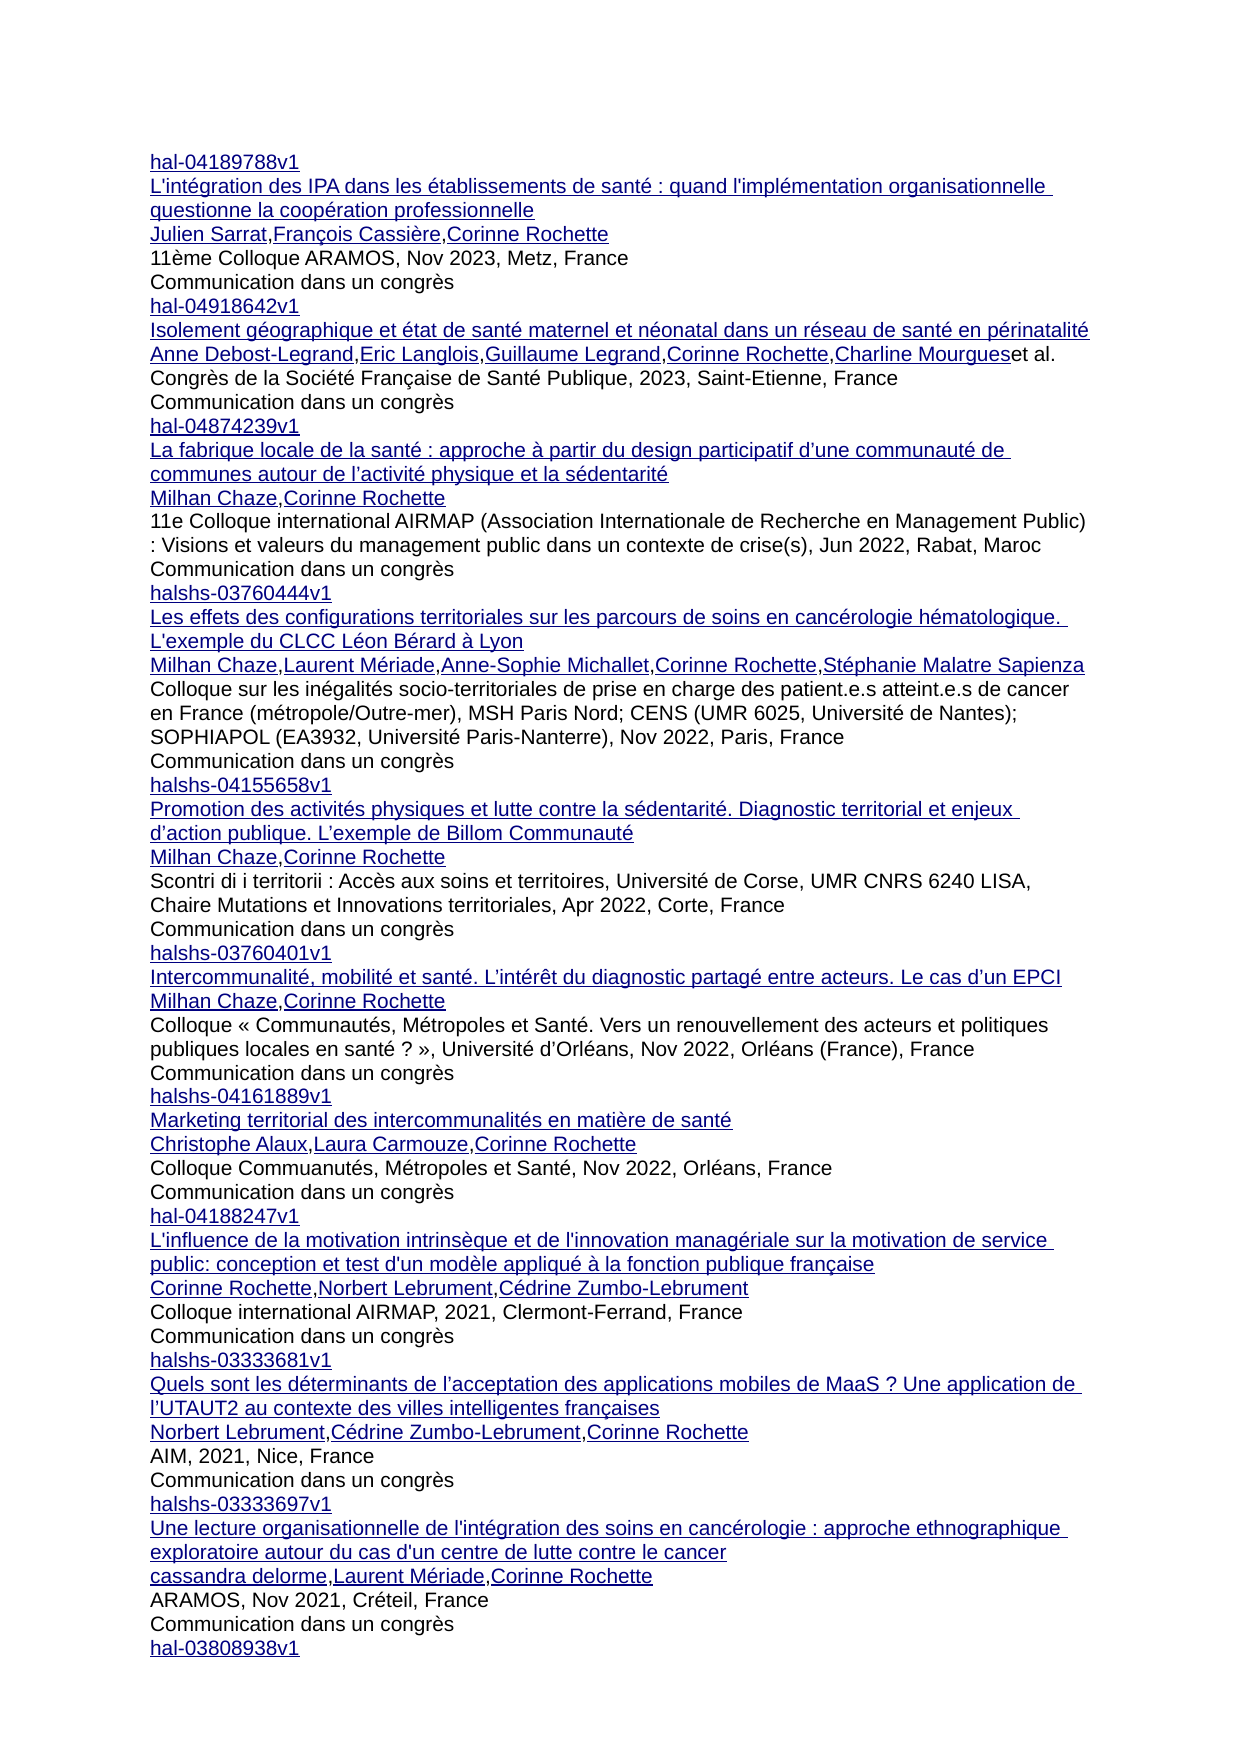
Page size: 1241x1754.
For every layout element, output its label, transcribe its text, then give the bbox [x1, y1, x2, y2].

table_cell Marketing territorial des intercommunalités en matière de santé Christophe Alaux,Laura Carmouze,Corinne Rochette Colloque Commuanutés, Métropoles et Santé, Nov 2022, Orléans, France Communication dans un congrès hal-04188247v1 [150, 1108, 1090, 1228]
table_cell Intercommunalité, mobilité et santé. L’intérêt du diagnostic partagé entre acteurs. Le cas d’un EPCI Milhan Chaze,Corinne Rochette Colloque « Communautés, Métropoles et Santé. Vers un renouvellement des acteurs et politiques publiques locales en santé ? », Université d’Orléans, Nov 2022, Orléans (France), France Communication dans un congrès halshs-04161889v1 [150, 965, 1090, 1108]
table_cell Une lecture organisationnelle de l'intégration des soins en cancérologie : approche ethnographique exploratoire autour du cas d'un centre de lutte contre le cancer cassandra delorme,Laurent Mériade,Corinne Rochette ARAMOS, Nov 2021, Créteil, France Communication dans un congrès hal-03808938v1 [150, 1516, 1090, 1659]
table_cell Les effets des configurations territoriales sur les parcours de soins en cancérologie hématologique. L'exemple du CLCC Léon Bérard à Lyon Milhan Chaze,Laurent Mériade,Anne-Sophie Michallet,Corinne Rochette,Stéphanie Malatre Sapienza Colloque sur les inégalités socio-territoriales de prise en charge des patient.e.s atteint.e.s de cancer en France (métropole/Outre-mer), MSH Paris Nord; CENS (UMR 6025, Université de Nantes); SOPHIAPOL (EA3932, Université Paris-Nanterre), Nov 2022, Paris, France Communication dans un congrès halshs-04155658v1 [150, 605, 1090, 797]
table_cell Isolement géographique et état de santé maternel et néonatal dans un réseau de santé en périnatalité [150, 318, 1090, 339]
table_cell Anne Debost-Legrand,Eric Langlois,Guillaume Legrand,Corinne Rochette,Charline Mourgueset al. Congrès de la Société Française de Santé Publique, 2023, Saint-Etienne, France Communication dans un congrès hal-04874239v1 [150, 340, 1090, 437]
table_cell L'influence de la motivation intrinsèque et de l'innovation managériale sur la motivation de service public: conception et test d'un modèle appliqué à la fonction publique française Corinne Rochette,Norbert Lebrument,Cédrine Zumbo-Lebrument Colloque international AIRMAP, 2021, Clermont-Ferrand, France Communication dans un congrès halshs-03333681v1 [150, 1228, 1090, 1372]
table_cell La fabrique locale de la santé : approche à partir du design participatif d’une communauté de communes autour de l’activité physique et la sédentarité Milhan Chaze,Corinne Rochette 11e Colloque international AIRMAP (Association Internationale de Recherche en Management Public) : Visions et valeurs du management public dans un contexte de crise(s), Jun 2022, Rabat, Maroc Communication dans un congrès halshs-03760444v1 [150, 438, 1090, 605]
table_cell hal-04189788v1 [150, 150, 1090, 174]
table_cell Quels sont les déterminants de l’acceptation des applications mobiles de MaaS ? Une application de l’UTAUT2 au contexte des villes intelligentes françaises Norbert Lebrument,Cédrine Zumbo-Lebrument,Corinne Rochette AIM, 2021, Nice, France Communication dans un congrès halshs-03333697v1 [150, 1372, 1090, 1516]
table_cell Promotion des activités physiques et lutte contre la sédentarité. Diagnostic territorial et enjeux d’action publique. L’exemple de Billom Communauté Milhan Chaze,Corinne Rochette Scontri di i territorii : Accès aux soins et territoires, Université de Corse, UMR CNRS 6240 LISA, Chaire Mutations et Innovations territoriales, Apr 2022, Corte, France Communication dans un congrès halshs-03760401v1 [150, 797, 1090, 964]
table_cell L'intégration des IPA dans les établissements de santé : quand l'implémentation organisationnelle questionne la coopération professionnelle Julien Sarrat,François Cassière,Corinne Rochette 11ème Colloque ARAMOS, Nov 2023, Metz, France Communication dans un congrès hal-04918642v1 [150, 174, 1090, 318]
